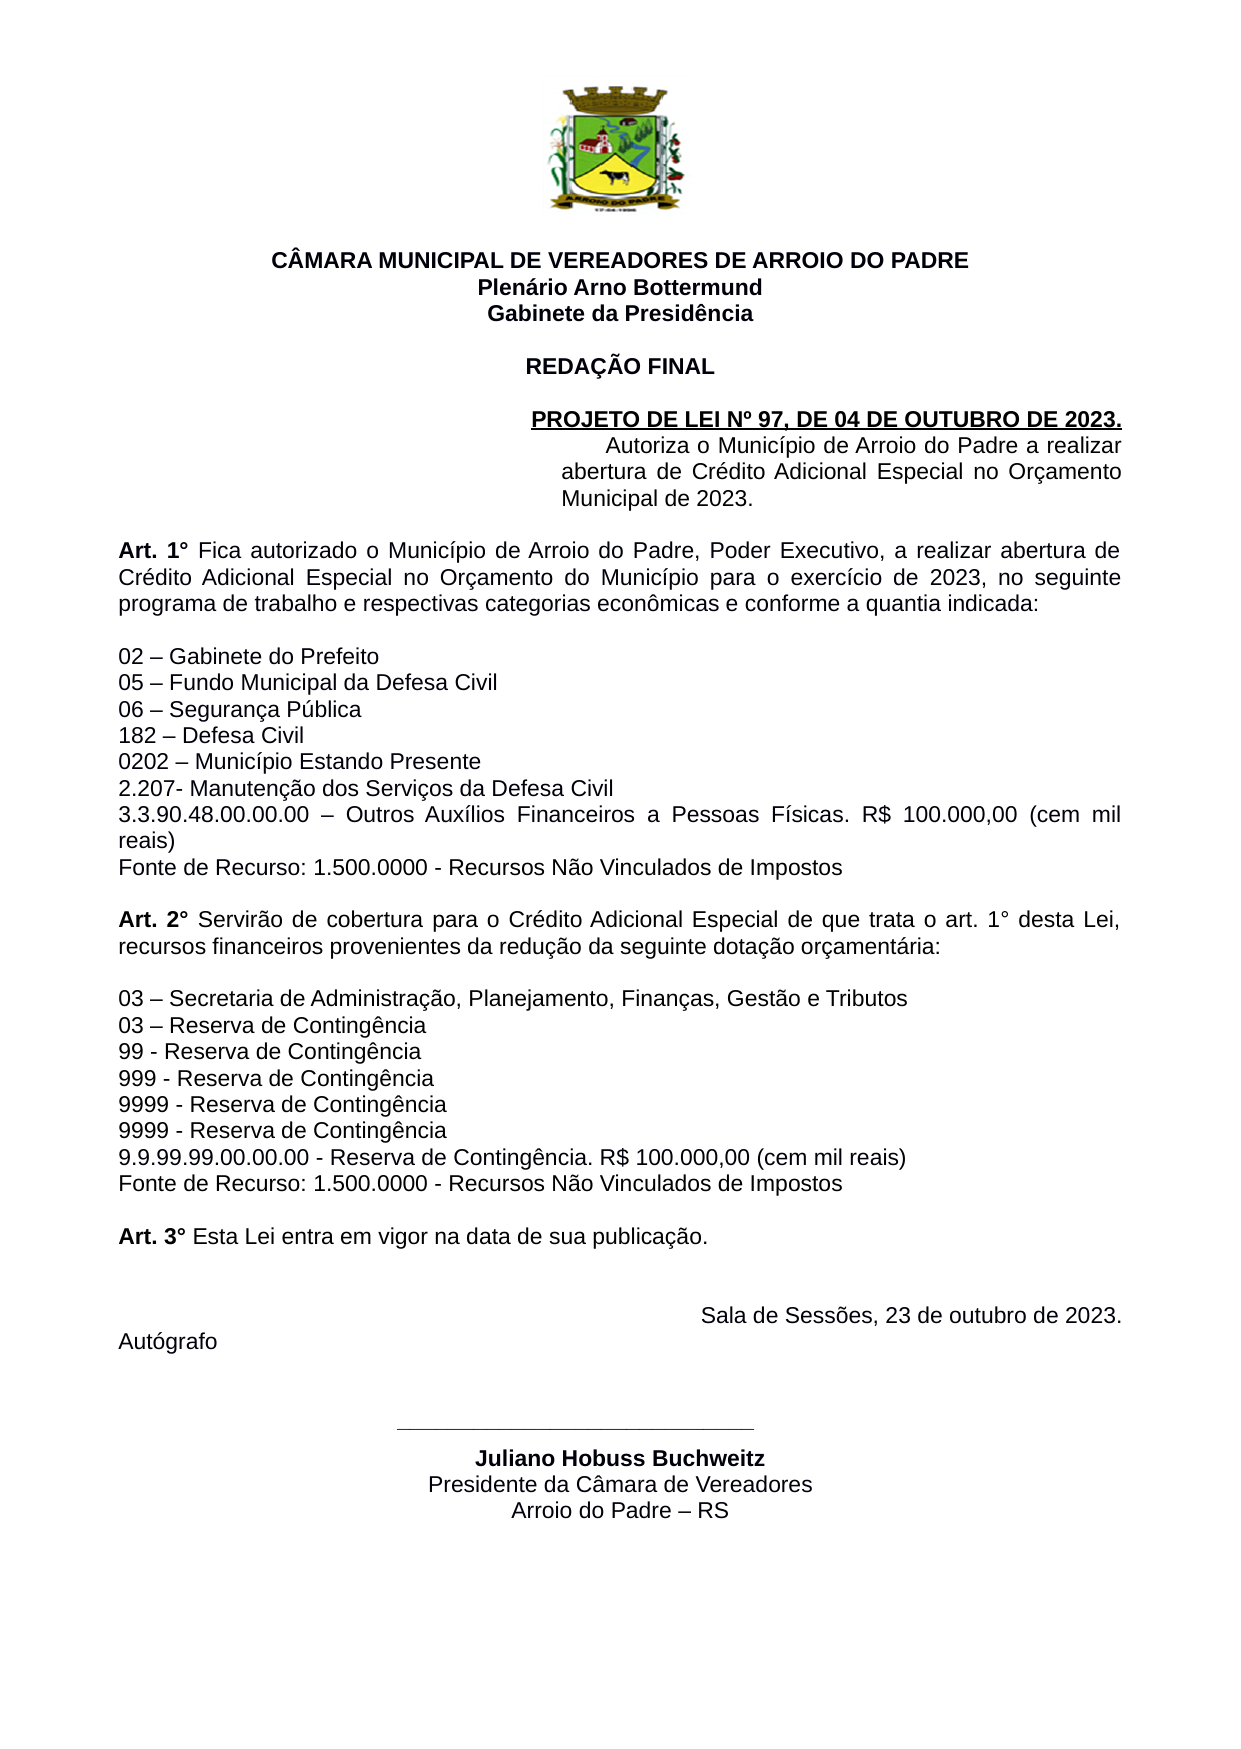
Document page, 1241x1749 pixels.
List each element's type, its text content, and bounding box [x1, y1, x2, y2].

text Plenário Arno Bottermund [118, 274, 1122, 300]
text 182 – Defesa Civil [118, 722, 1122, 748]
text 05 – Fundo Municipal da Defesa Civil [118, 669, 1122, 696]
text Art. 3° Esta Lei entra em vigor na data de sua publicação. [118, 1223, 1111, 1249]
text Sala de Sessões, 23 de outubro de 2023. [118, 1302, 1122, 1328]
picture [541, 75, 693, 215]
text Câmara Municipal de Vereadores de Arroio do Padre [118, 247, 1122, 274]
text Art. 1° Fica autorizado o Município de Arroio do Padre, Poder Executivo, a realizar abertura de Crédito Adicional Especial no Orçamento do Município para o exercício de 2023, no seguinte programa de trabalho e respectivas categorias econômicas e conforme a quantia indicada: [118, 537, 1122, 616]
text 02 – Gabinete do Prefeito [118, 643, 1122, 669]
text 9.9.99.99.00.00.00 - Reserva de Contingência. R$ 100.000,00 (cem mil reais) [118, 1143, 1122, 1170]
text 3.3.90.48.00.00.00 – Outros Auxílios Financeiros a Pessoas Físicas. R$ 100.000,00 (cem mil reais) [118, 801, 1122, 854]
text 03 – Reserva de Contingência [118, 1012, 1122, 1038]
text 9999 - Reserva de Contingência [118, 1117, 1122, 1143]
text Arroio do Padre – RS [118, 1497, 1122, 1524]
text 0202 – Município Estando Presente [118, 748, 1122, 774]
text Fonte de Recurso: 1.500.0000 - Recursos Não Vinculados de Impostos [118, 854, 1122, 880]
text REDAÇÃO FINAL [118, 353, 1122, 379]
text 06 – Segurança Pública [118, 696, 1122, 722]
text Autógrafo [118, 1328, 1122, 1354]
text Autoriza o Município de Arroio do Padre a realizar abertura de Crédito Adicional Especial no Orçamento Municipal de 2023. [561, 432, 1122, 511]
text 2.207- Manutenção dos Serviços da Defesa Civil [118, 774, 1122, 801]
text Presidente da Câmara de Vereadores [118, 1471, 1122, 1497]
text 03 – Secretaria de Administração, Planejamento, Finanças, Gestão e Tributos [118, 985, 1122, 1012]
text Gabinete da Presidência [118, 300, 1122, 327]
text 9999 - Reserva de Contingência [118, 1091, 1122, 1117]
text 99 - Reserva de Contingência [118, 1038, 1122, 1064]
text PROJETO DE LEI Nº 97, DE 04 DE OUTUBRO DE 2023. [118, 406, 1122, 432]
text Art. 2° Servirão de cobertura para o Crédito Adicional Especial de que trata o art. 1° desta Lei, recursos financeiros provenientes da redução da seguinte dotação orçamentária: [118, 906, 1122, 959]
text Juliano Hobuss Buchweitz [118, 1444, 1122, 1471]
text Fonte de Recurso: 1.500.0000 - Recursos Não Vinculados de Impostos [118, 1170, 1122, 1196]
text ____________________________ [118, 1406, 1122, 1432]
text 999 - Reserva de Contingência [118, 1064, 1122, 1091]
